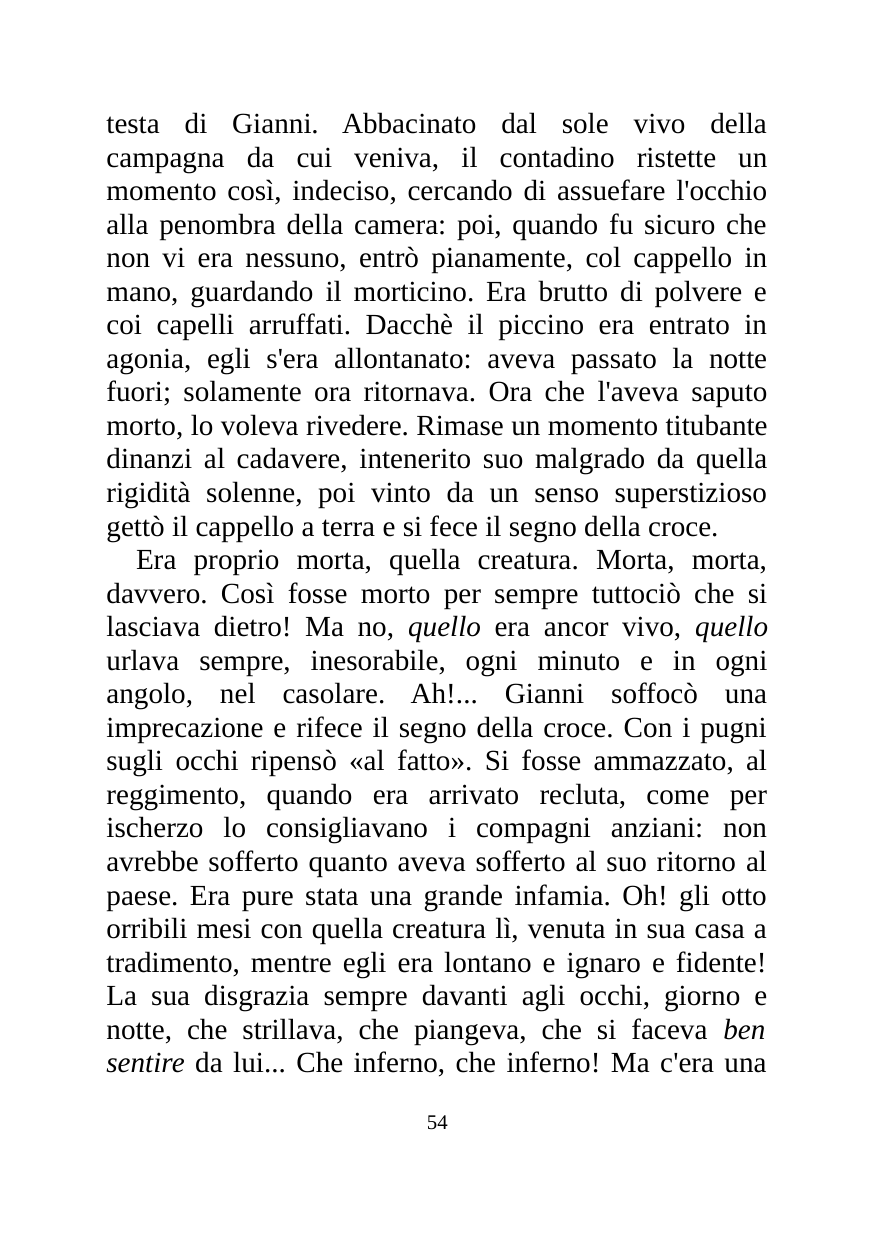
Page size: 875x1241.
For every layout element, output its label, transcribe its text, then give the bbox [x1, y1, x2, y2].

text testa di Gianni. Abbacinato dal sole vivo della campagna da cui veniva, il contadino ristette un momento così, indeciso, cercando di assuefare l'occhio alla penombra della camera: poi, quando fu sicuro che non vi era nessuno, entrò pianamente, col cappello in mano, guardando il morticino. Era brutto di polvere e coi capelli arruffati. Dacchè il piccino era entrato in agonia, egli s'era allontanato: aveva passato la notte fuori; solamente ora ritornava. Ora che l'aveva saputo morto, lo voleva rivedere. Rimase un momento titubante dinanzi al cadavere, intenerito suo malgrado da quella rigidità solenne, poi vinto da un senso superstizioso gettò il cappello a terra e si fece il segno della croce. [106, 106, 768, 542]
text Era proprio morta, quella creatura. Morta, morta, davvero. Così fosse morto per sempre tuttociò che si lasciava dietro! Ma no, quello era ancor vivo, quello urlava sempre, inesorabile, ogni minuto e in ogni angolo, nel casolare. Ah!... Gianni soffocò una imprecazione e rifece il segno della croce. Con i pugni sugli occhi ripensò «al fatto». Si fosse ammazzato, al reggimento, quando era arrivato recluta, come per ischerzo lo consigliavano i compagni anziani: non avrebbe sofferto quanto aveva sofferto al suo ritorno al paese. Era pure stata una grande infamia. Oh! gli otto orribili mesi con quella creatura lì, venuta in sua casa a tradimento, mentre egli era lontano e ignaro e fidente! La sua disgrazia sempre davanti agli occhi, giorno e notte, che strillava, che piangeva, che si faceva ben sentire da lui... Che inferno, che inferno! Ma c'era una [106, 542, 768, 1079]
